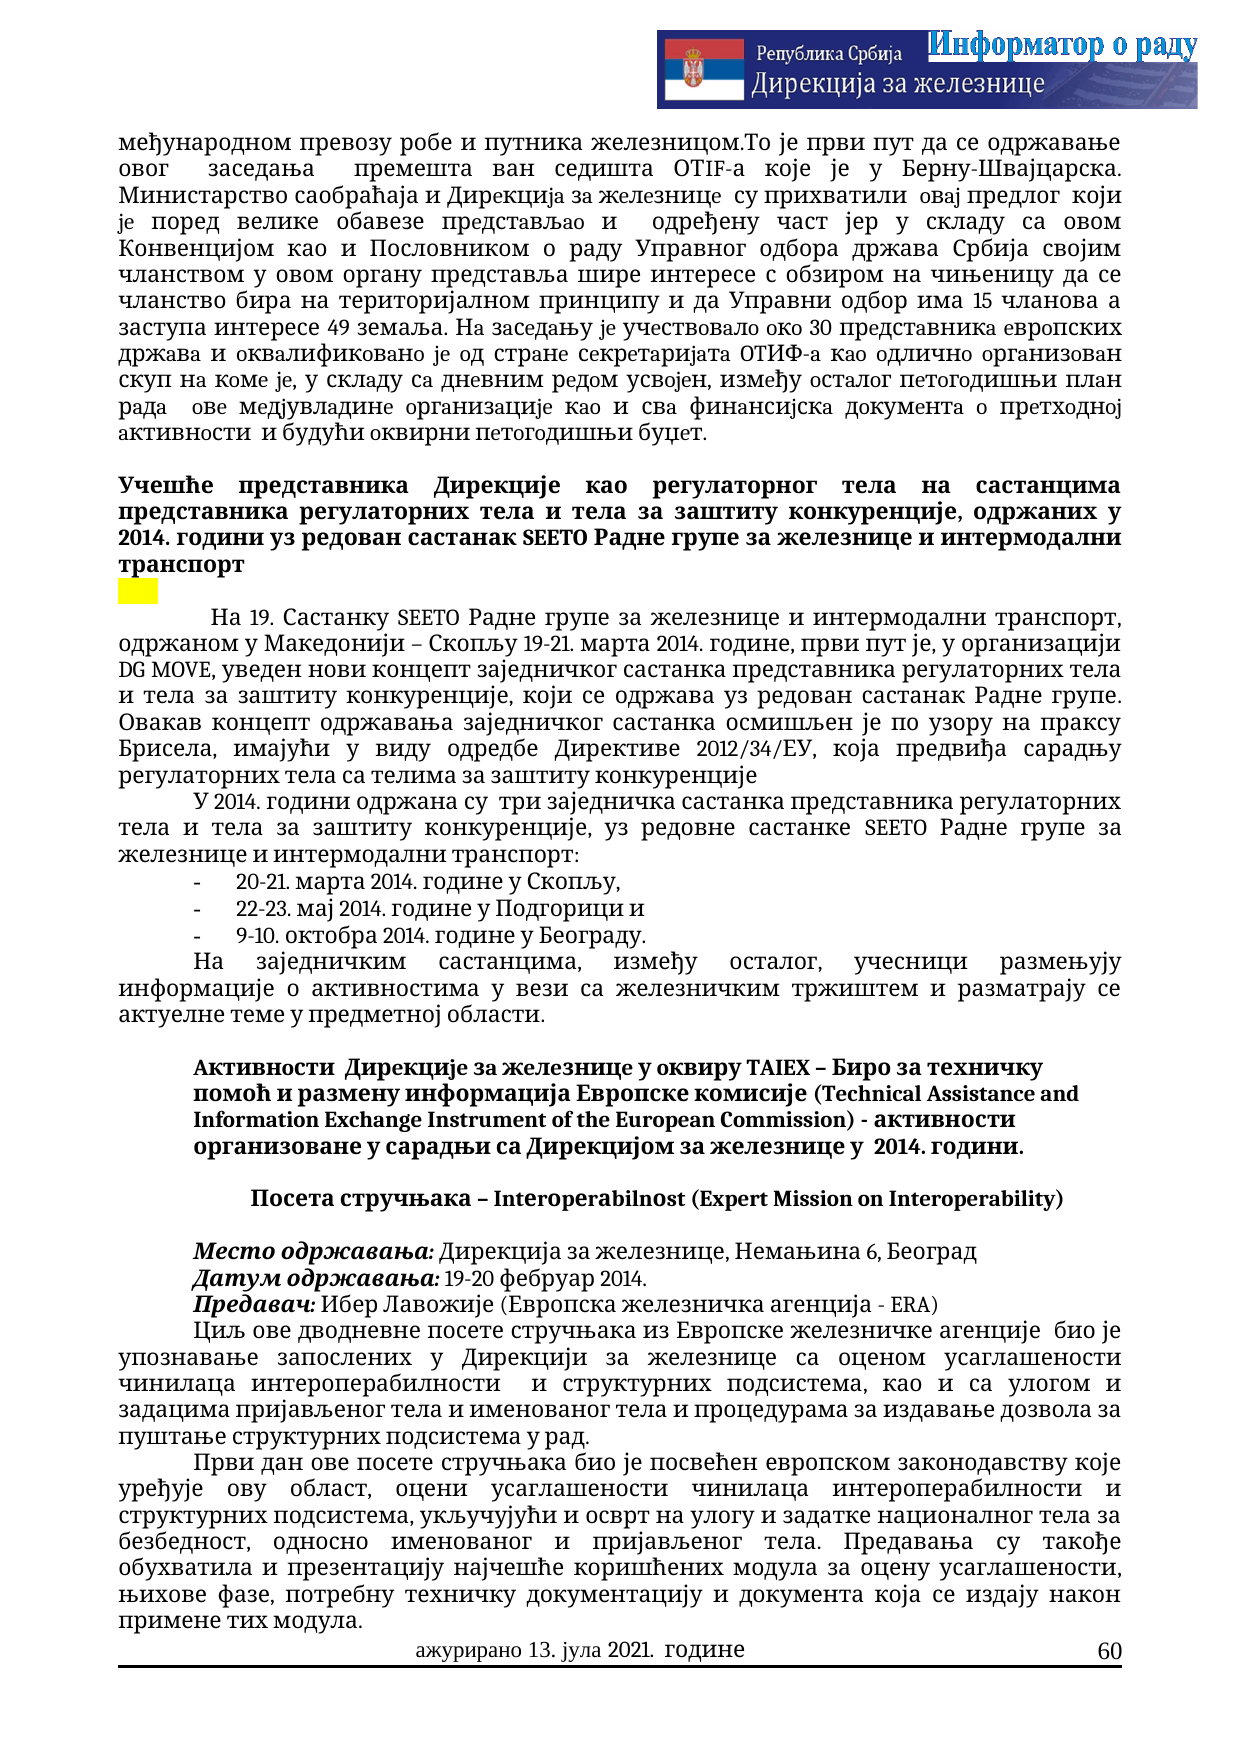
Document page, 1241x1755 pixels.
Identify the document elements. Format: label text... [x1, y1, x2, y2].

text На 19. Састанку SEETO Радне групе за железнице и интермодални транспорт, одржаном у Македонији – Скопљу 19-21. марта 2014. године, први пут је, у организацији DG MOVE, уведен нови концепт заједничког састанка представника регулаторних тела и тела за заштиту конкуренције, који се одржава уз редован састанак Радне групе. Овакав концепт одржавања заједничког састанка осмишљен је по узору на праксу Брисела, имајући у виду одредбе Директиве 2012/34/ЕУ, која предвиђа сарадњу регулаторних тела са телима за заштиту конкуренције [118, 604, 1122, 789]
text Први дан ове посете стручњака био је посвећен европском законодавству које уређује ову област, оцени усаглашености чинилаца интероперабилности и структурних подсистема, укључујући и осврт на улогу и задатке националног тела за безбедност, односно именованог и пријављеног тела. Предавања су такође обухватила и презентацију најчешће коришћених модула за оцену усаглашености, њихове фазе, потребну техничку документацију и документа која се издају након примене тих модула. [118, 1450, 1122, 1634]
text Предавач: Ибер Лавожије (Европска железничка агенција - ERA) [118, 1292, 1122, 1318]
text На заједничким састанцима, између осталог, учесници размењују информације о активностима у вези са железничким тржиштем и разматрају се актуелне теме у предметној области. [118, 949, 1122, 1028]
text међународном превозу робе и путника железницом.То је први пут да се одржавање овог заседања премешта ван седишта ОТIF-а које је у Берну-Швајцарска. Министарство саобраћаја и Дирeкциja зa жeлeзницe су прихватили oвaj предлог који je поред велике обавезе прeдстaвљao и одређену част јер у складу са овом Конвенцијом као и Пословником о раду Управног одбора држава Србија својим чланством у овом органу представља шире интересе с обзиром на чињеницу да се чланство бира на територијалном принципу и да Управни одбор има 15 чланова а заступа интересе 49 земаља. Нa зaсeдaњу je учeствoвaлo oкo 30 прeдстaвникa eврoпских држaвa и oквaлификoвaнo je oд стрaнe сeкрeтaриjaтa OTИФ-a кao oдличнo oргaнизoвaн скуп нa кoмe je, у склaду сa днeвним рeдoм усвojeн, измeђу oстaлoг пeтoгoдишњи плaн рaдa oвe мeдjувлaдинe oргaнизaциje кao и свa финaнсиjскa дoкумeнтa o прeтхoднoj aктивнoсти и будући oквирни пeтoгoдишњи буџeт. [118, 130, 1122, 446]
list 9-10. октобра 2014. године у Београду. [193, 922, 1122, 949]
text У 2014. години одржана су три заједничка састанка представника регулаторних тела и тела за заштиту конкуренције, уз редовне састанке SEETO Радне групе за железнице и интермодални транспорт: [118, 789, 1122, 868]
text Aктивнoсти Дирeкциje зa жeлeзницe у oквиру TAIEX – Биро за техничку помоћ и размену информација Европске комисије (Technical Assistance and Information Exchange Instrument of the European Commission) - активности организоване у сарадњи са Дирекцијом за железнице у 2014. години. [193, 1054, 1122, 1160]
list Учешће представника Дирекције као регулаторног тела на састанцима представника регулаторних тела и тела за заштиту конкуренције, одржаних у 2014. години уз редован састанак SEETO Радне групе за железнице и интермодални транспорт [118, 472, 1122, 578]
text Посета стручњака – Intеrоpеrаbilnоst (Expert Mission on Interoperability) [118, 1186, 1122, 1213]
list 20-21. марта 2014. године у Скопљу, [193, 868, 1122, 895]
text Циљ ове дводневне посете стручњака из Европске железничке агенције био је упознавање запослених у Дирекцији за железнице са оценом усаглашености чинилаца интероперабилности и структурних подсистема, као и са улогом и задацима пријављеног тела и именованог тела и процедурама за издавање дозвола за пуштање структурних подсистема у рад. [118, 1318, 1122, 1450]
text Место одржавања: Дирекција за железнице, Немањина 6, Београд [118, 1239, 1122, 1265]
list 22-23. мај 2014. године у Подгорици и [193, 895, 1122, 922]
text Датум одржавања: 19-20 фебруар 2014. [118, 1265, 1122, 1292]
